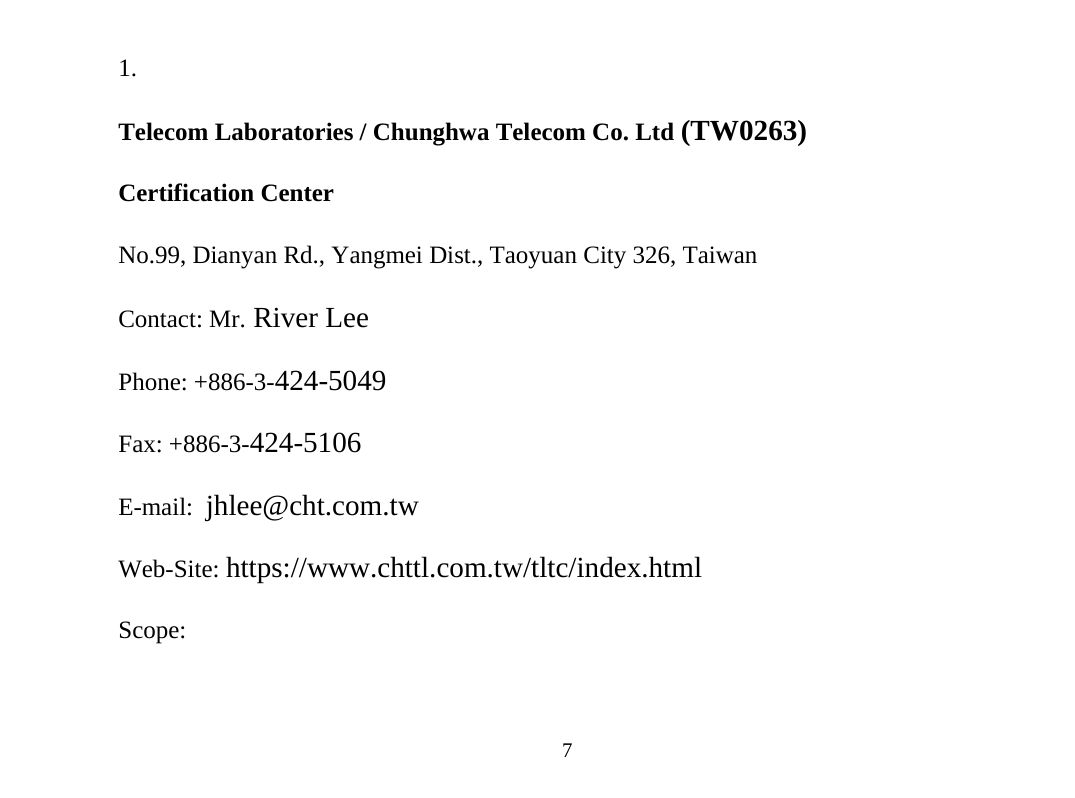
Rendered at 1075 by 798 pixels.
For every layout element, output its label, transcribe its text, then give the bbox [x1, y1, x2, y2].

text 1. [118, 25, 1016, 88]
text No.99, Dianyan Rd., Yangmei Dist., Taoyuan City 326, Taiwan Contact: Mr. River Lee Phone: +886-3-424-5049 Fax: +886-3-424-5106 E-mail: jhlee@cht.com.tw Web-Site: https://www.chttl.com.tw/tltc/index.html [118, 213, 1016, 588]
text Certification Center [118, 150, 1016, 213]
text Scope: [118, 588, 1016, 650]
text Telecom Laboratories / Chunghwa Telecom Co. Ltd (TW0263) [118, 88, 1016, 150]
